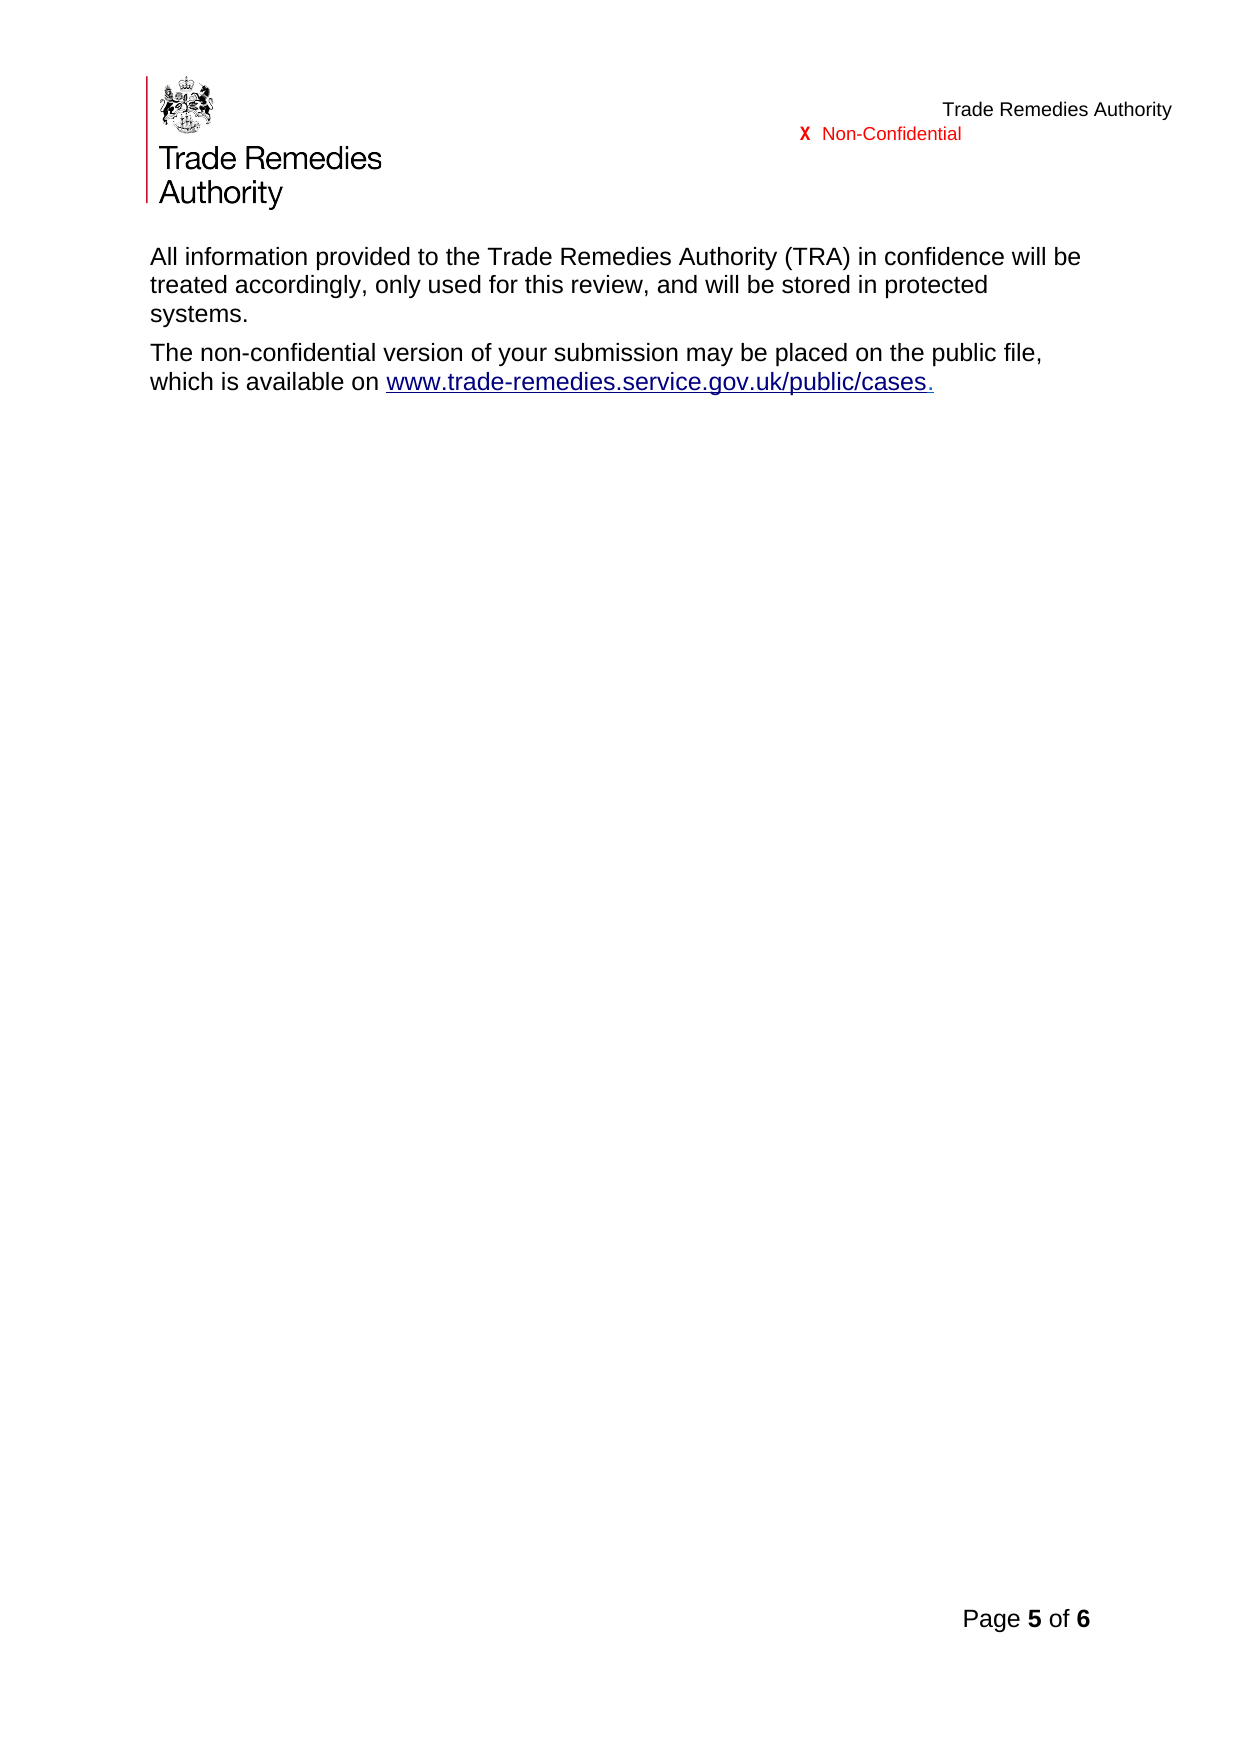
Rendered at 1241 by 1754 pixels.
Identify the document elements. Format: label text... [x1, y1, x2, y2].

text All information provided to the Trade Remedies Authority (TRA) in confidence will be treated accordingly, only used for this review, and will be stored in protected systems. [150, 242, 1090, 328]
text The non-confidential version of your submission may be placed on the public file, which is available on www.trade-remedies.service.gov.uk/public/cases. [150, 338, 1090, 396]
